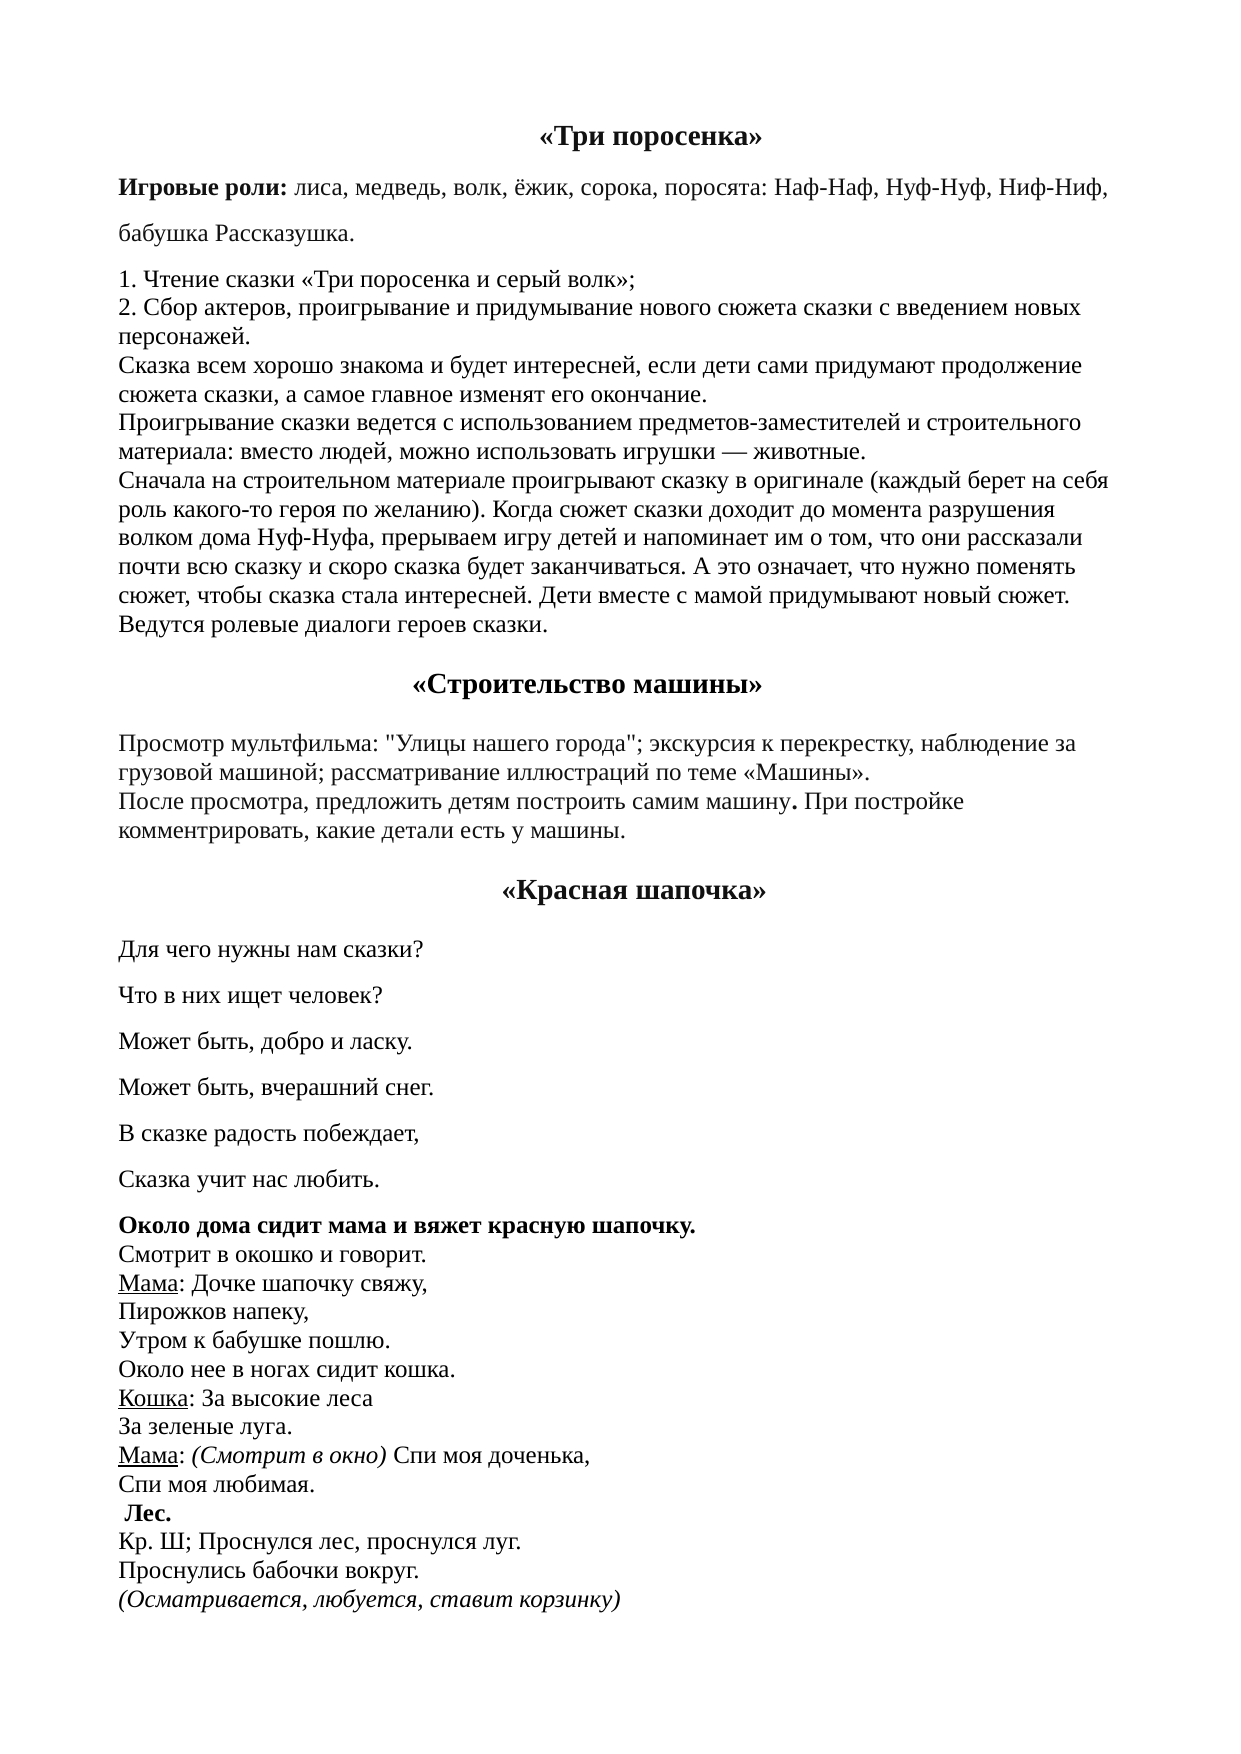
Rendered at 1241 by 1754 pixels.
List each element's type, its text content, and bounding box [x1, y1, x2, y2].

text 1. Чтение сказки «Три поросенка и серый волк»; [118, 264, 1122, 292]
text После просмотра, предложить детям построить самим машину. При постройке комментрировать, какие детали есть у машины. [118, 786, 1122, 843]
text Игровые роли: лиса, медведь, волк, ёжик, сорока, поросята: Наф-Наф, Нуф-Нуф, Ниф-Ниф, бабушка Рассказушка. [118, 172, 1122, 246]
text Утром к бабушке пошлю. [118, 1325, 1122, 1354]
text 2. Сбор актеров, проигрывание и придумывание нового сюжета сказки с введением новых персонажей. [118, 292, 1122, 350]
text Проснулись бабочки вокруг. [118, 1555, 1122, 1584]
text Для чего нужны нам сказки? Что в них ищет человек? Может быть, добро и ласку. Может быть, вчерашний снег. В сказке радость побеждает, Сказка учит нас любить. [118, 934, 1122, 1193]
text Кошка: За высокие леса [118, 1383, 1122, 1411]
text Сказка всем хорошо знакома и будет интересней, если дети сами придумают продолжение сюжета сказки, а самое главное изменят его окончание. [118, 350, 1122, 407]
text «Строительство машины» [118, 666, 1122, 700]
text Проигрывание сказки ведется с использованием предметов-заместителей и строительного материала: вместо людей, можно использовать игрушки — животные. [118, 407, 1122, 465]
text Сначала на строительном материале проигрывают сказку в оригинале (каждый берет на себя роль какого-то героя по желанию). Когда сюжет сказки доходит до момента разрушения волком дома Нуф-Нуфа, прерываем игру детей и напоминает им о том, что они рассказали почти всю сказку и скоро сказка будет заканчиваться. А это означает, что нужно поменять сюжет, чтобы сказка стала интересней. Дети вместе с мамой придумывают новый сюжет. Ведутся ролевые диалоги героев сказки. [118, 465, 1122, 637]
text Лес. [118, 1498, 1122, 1526]
text Просмотр мультфильма: "Улицы нашего города"; экскурсия к перекрестку, наблюдение за грузовой машиной; рассматривание иллюстраций по теме «Машины». [118, 728, 1122, 786]
text Около нее в ногах сидит кошка. [118, 1354, 1122, 1383]
text «Три поросенка» [118, 118, 1122, 152]
text За зеленые луга. [118, 1411, 1122, 1440]
text Смотрит в окошко и говорит. [118, 1239, 1122, 1268]
text Спи моя любимая. [118, 1469, 1122, 1498]
text Мама: Дочке шапочку свяжу, [118, 1268, 1122, 1296]
text Пирожков напеку, [118, 1296, 1122, 1325]
text (Осматривается, любуется, ставит корзинку) [118, 1584, 1122, 1613]
text Кр. Ш; Проснулся лес, проснулся луг. [118, 1526, 1122, 1555]
text Мама: (Смотрит в окно) Спи моя доченька, [118, 1440, 1122, 1469]
text Около дома сидит мама и вяжет красную шапочку. [118, 1210, 1122, 1239]
text «Красная шапочка» [118, 872, 1122, 906]
